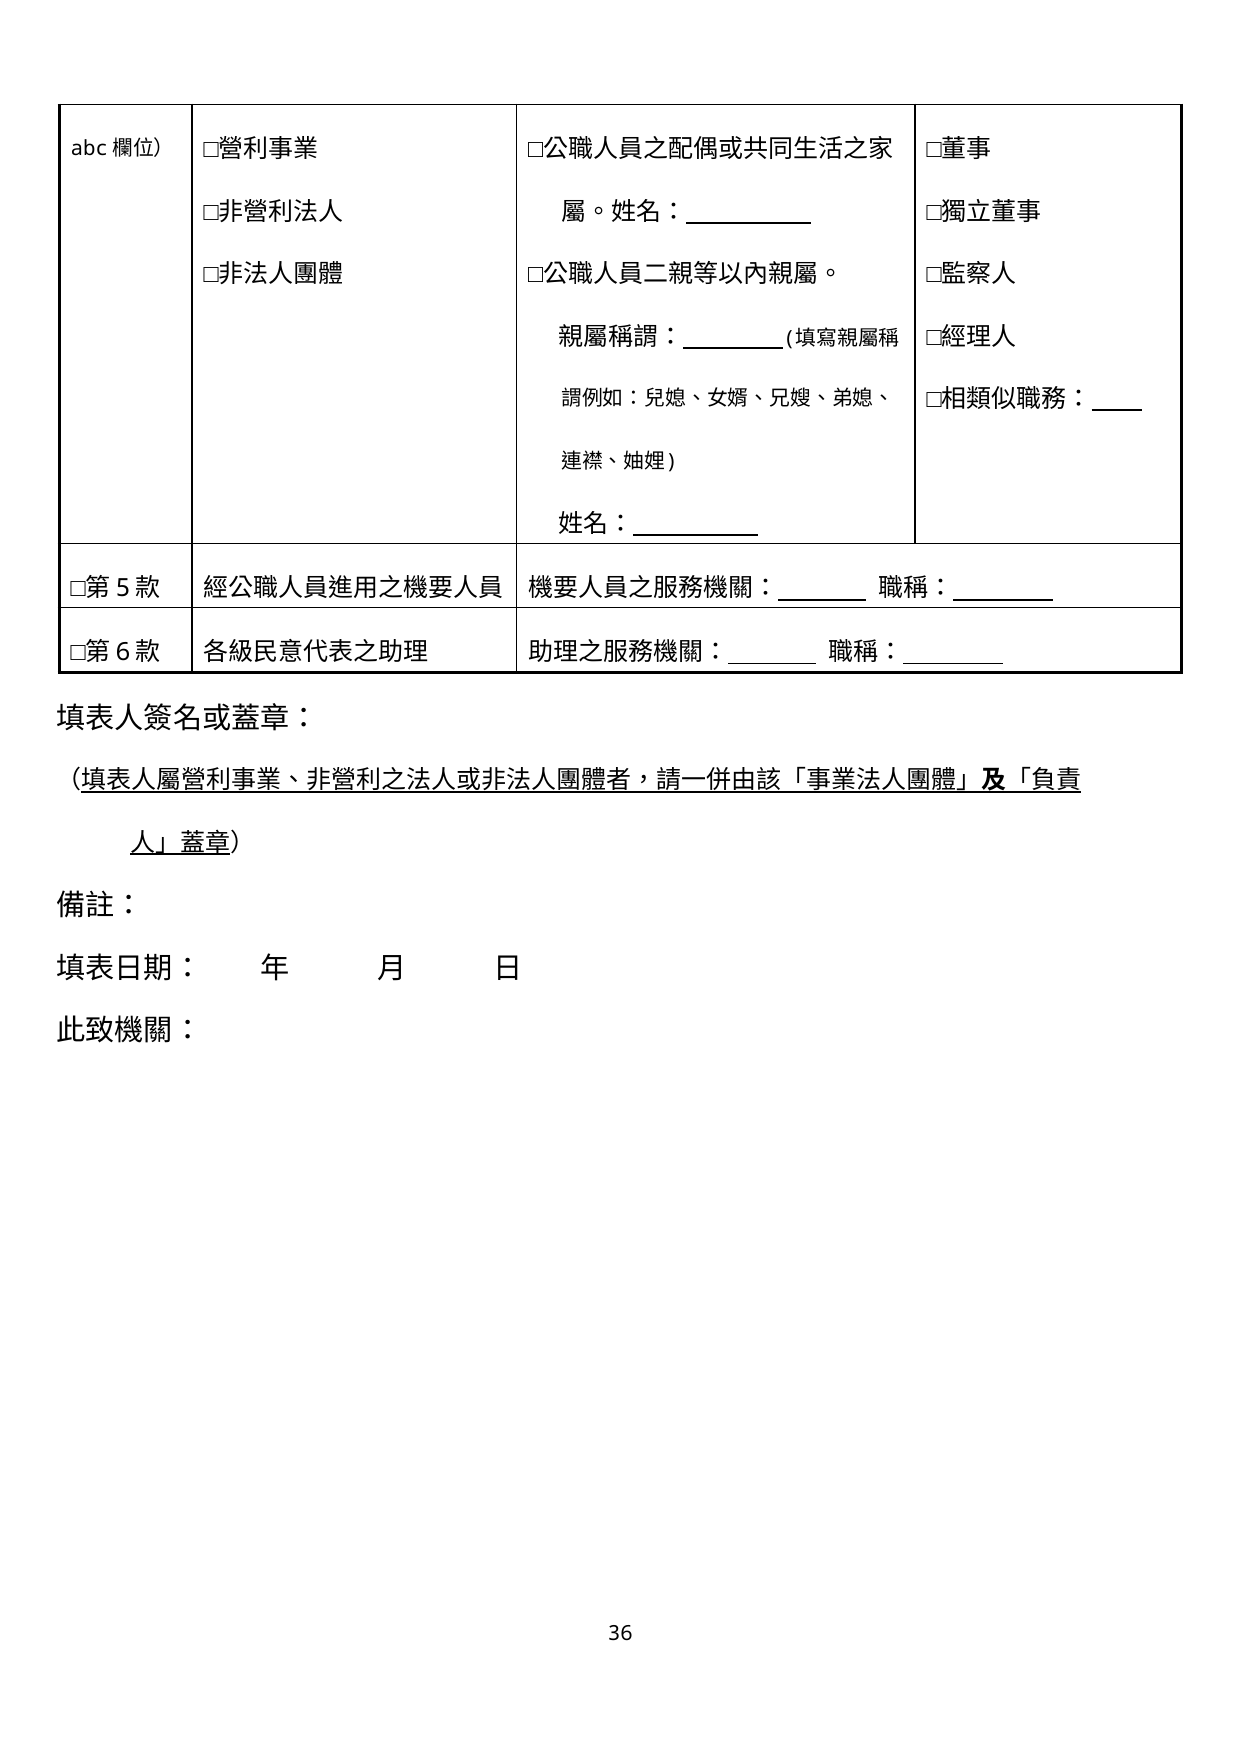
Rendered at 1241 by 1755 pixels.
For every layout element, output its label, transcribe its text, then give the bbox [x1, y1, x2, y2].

text （填表人屬營利事業、非營利之法人或非法人團體者，請一併由該「事業法人團體」及「負責人」蓋章） [56, 736, 1110, 861]
text 備註： [56, 861, 1110, 924]
text 此致機關： [56, 986, 1110, 1049]
table_cell 經公職人員進用之機要人員 [193, 544, 516, 607]
table_cell □營利事業 □非營利法人 □非法人團體 [193, 105, 516, 542]
table_cell □公職人員之配偶或共同生活之家屬。姓名： □公職人員二親等以內親屬。 親屬稱謂： (填寫親屬稱謂例如：兒媳、女婿、兄嫂、弟媳、連襟、妯娌) 姓名： [517, 105, 914, 542]
table_cell abc欄位） [61, 105, 191, 542]
table_cell □第6款 [61, 608, 191, 671]
text 填表日期： 年 月 日 [56, 924, 1110, 986]
table_cell 各級民意代表之助理 [193, 608, 516, 671]
table_cell □第5款 [61, 544, 191, 607]
table_cell 機要人員之服務機關： 職稱： [517, 544, 1180, 607]
table_cell □董事 □獨立董事 □監察人 □經理人 □相類似職務： [916, 105, 1180, 542]
text 填表人簽名或蓋章： [56, 674, 1110, 736]
table_cell 助理之服務機關： 職稱： [517, 608, 1180, 671]
